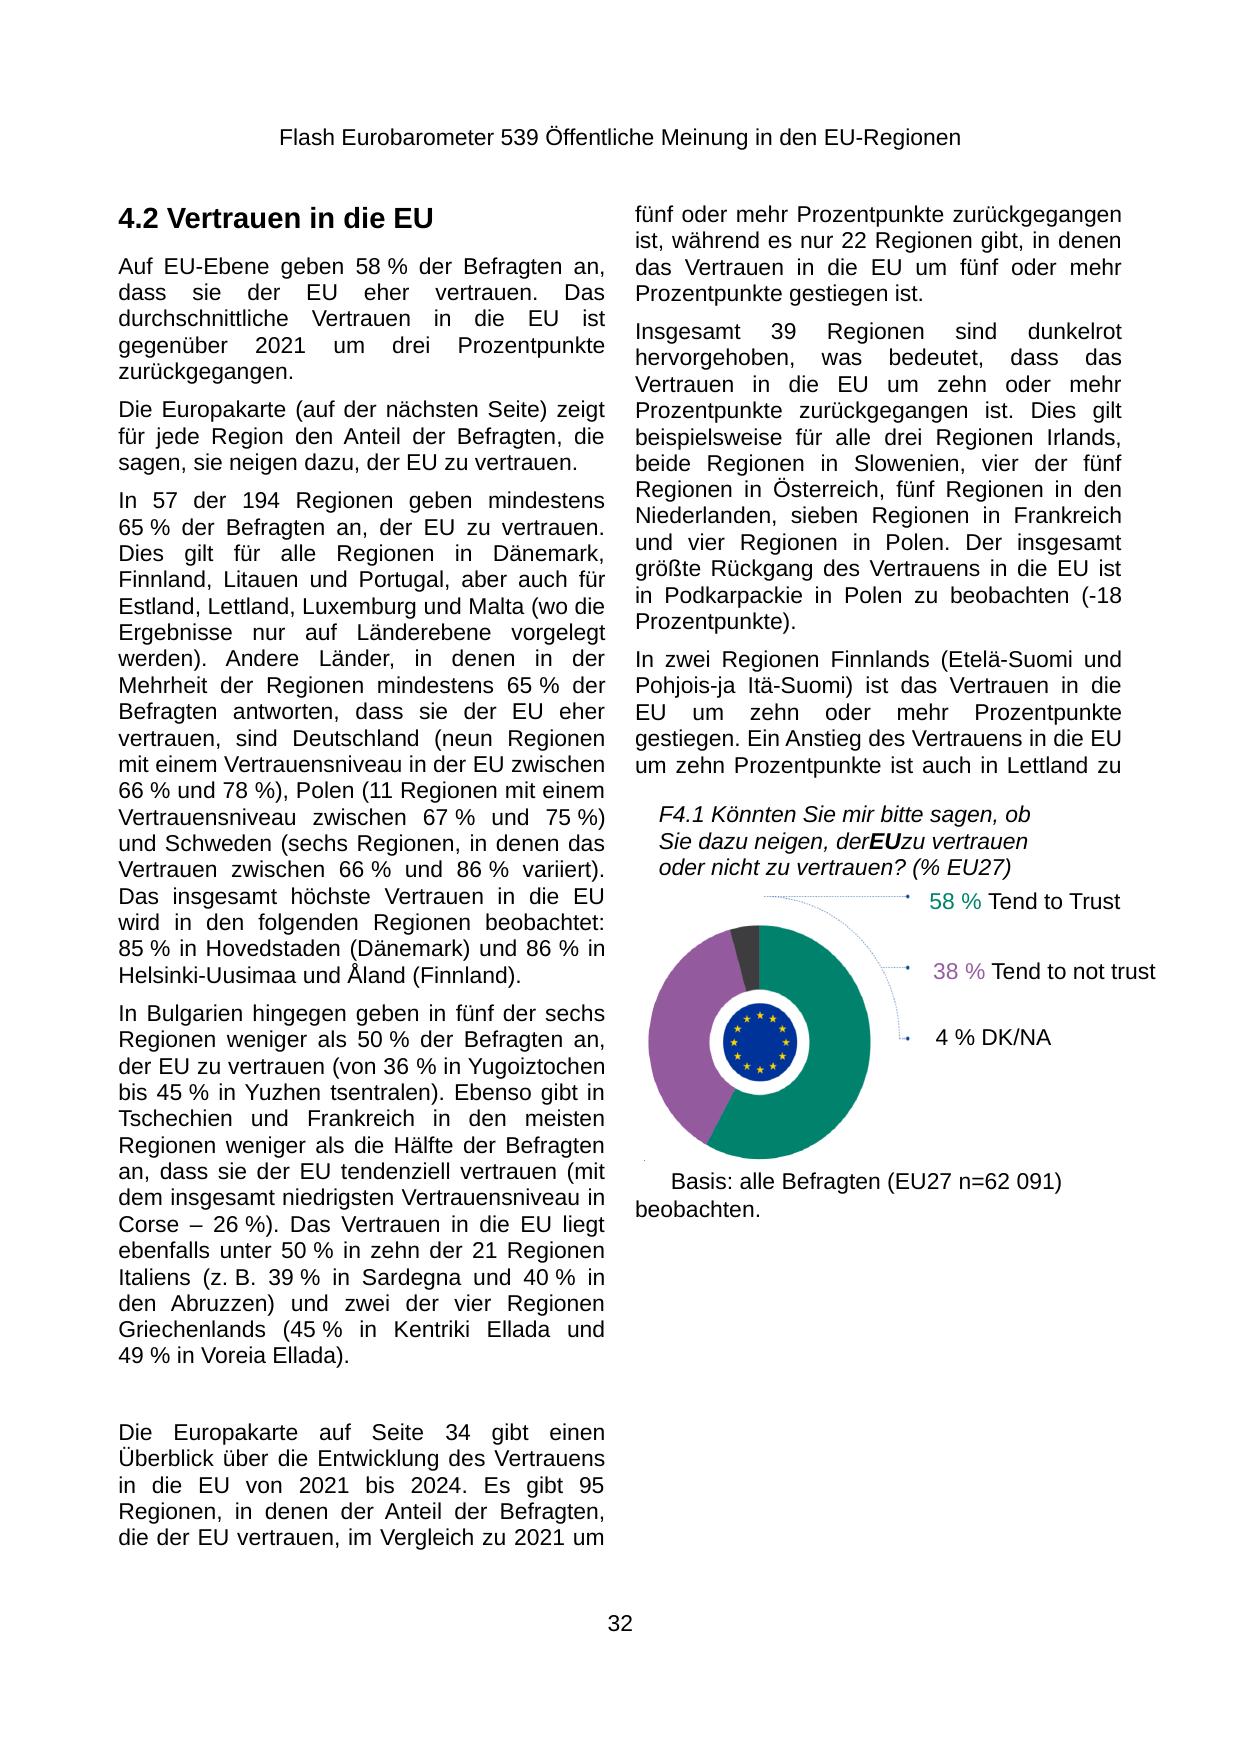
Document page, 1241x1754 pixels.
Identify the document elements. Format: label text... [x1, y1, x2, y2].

subtitle 4.2 Vertrauen in die EU [118, 201, 605, 234]
text In Bulgarien hingegen geben in fünf der sechs Regionen weniger als 50 % der Befragten an, der EU zu vertrauen (von 36 % in Yugoiztochen bis 45 % in Yuzhen tsentralen). Ebenso gibt in Tschechien und Frankreich in den meisten Regionen weniger als die Hälfte der Befragten an, dass sie der EU tendenziell vertrauen (mit dem insgesamt niedrigsten Vertrauensniveau in Corse – 26 %). Das Vertrauen in die EU liegt ebenfalls unter 50 % in zehn der 21 Regionen Italiens (z. B. 39 % in Sardegna und 40 % in den Abruzzen) und zwei der vier Regionen Griechenlands (45 % in Kentriki Ellada und 49 % in Voreia Ellada). [118, 1000, 605, 1369]
text Die Europakarte auf Seite 34 gibt einen Überblick über die Entwicklung des Vertrauens in die EU von 2021 bis 2024. Es gibt 95 Regionen, in denen der Anteil der Befragten, die der EU vertrauen, im Vergleich zu 2021 um [118, 1419, 605, 1551]
text In 57 der 194 Regionen geben mindestens 65 % der Befragten an, der EU zu vertrauen. Dies gilt für alle Regionen in Dänemark, Finnland, Litauen und Portugal, aber auch für Estland, Lettland, Luxemburg und Malta (wo die Ergebnisse nur auf Länderebene vorgelegt werden). Andere Länder, in denen in der Mehrheit der Regionen mindestens 65 % der Befragten antworten, dass sie der EU eher vertrauen, sind Deutschland (neun Regionen mit einem Vertrauensniveau in der EU zwischen 66 % und 78 %), Polen (11 Regionen mit einem Vertrauensniveau zwischen 67 % und 75 %) und Schweden (sechs Regionen, in denen das Vertrauen zwischen 66 % und 86 % variiert). Das insgesamt höchste Vertrauen in die EU wird in den folgenden Regionen beobachtet: 85 % in Hovedstaden (Dänemark) und 86 % in Helsinki-Uusimaa und Åland (Finnland). [118, 487, 605, 988]
text In zwei Regionen Finnlands (Etelä-Suomi und Pohjois-ja Itä-Suomi) ist das Vertrauen in die EU um zehn oder mehr Prozentpunkte gestiegen. Ein Anstieg des Vertrauens in die EU um zehn Prozentpunkte ist auch in Lettland zu beobachten. [635, 646, 1122, 1222]
text Die Europakarte (auf der nächsten Seite) zeigt für jede Region den Anteil der Befragten, die sagen, sie neigen dazu, der EU zu vertrauen. [118, 396, 605, 475]
picture [644, 891, 917, 1161]
text fünf oder mehr Prozentpunkte zurückgegangen ist, während es nur 22 Regionen gibt, in denen das Vertrauen in die EU um fünf oder mehr Prozentpunkte gestiegen ist. [635, 201, 1122, 306]
text Insgesamt 39 Regionen sind dunkelrot hervorgehoben, was bedeutet, dass das Vertrauen in die EU um zehn oder mehr Prozentpunkte zurückgegangen ist. Dies gilt beispielsweise für alle drei Regionen Irlands, beide Regionen in Slowenien, vier der fünf Regionen in Österreich, fünf Regionen in den Niederlanden, sieben Regionen in Frankreich und vier Regionen in Polen. Der insgesamt größte Rückgang des Vertrauens in die EU ist in Podkarpackie in Polen zu beobachten (-18 Prozentpunkte). [635, 318, 1122, 634]
text Auf EU-Ebene geben 58 % der Befragten an, dass sie der EU eher vertrauen. Das durchschnittliche Vertrauen in die EU ist gegenüber 2021 um drei Prozentpunkte zurückgegangen. [118, 253, 605, 384]
